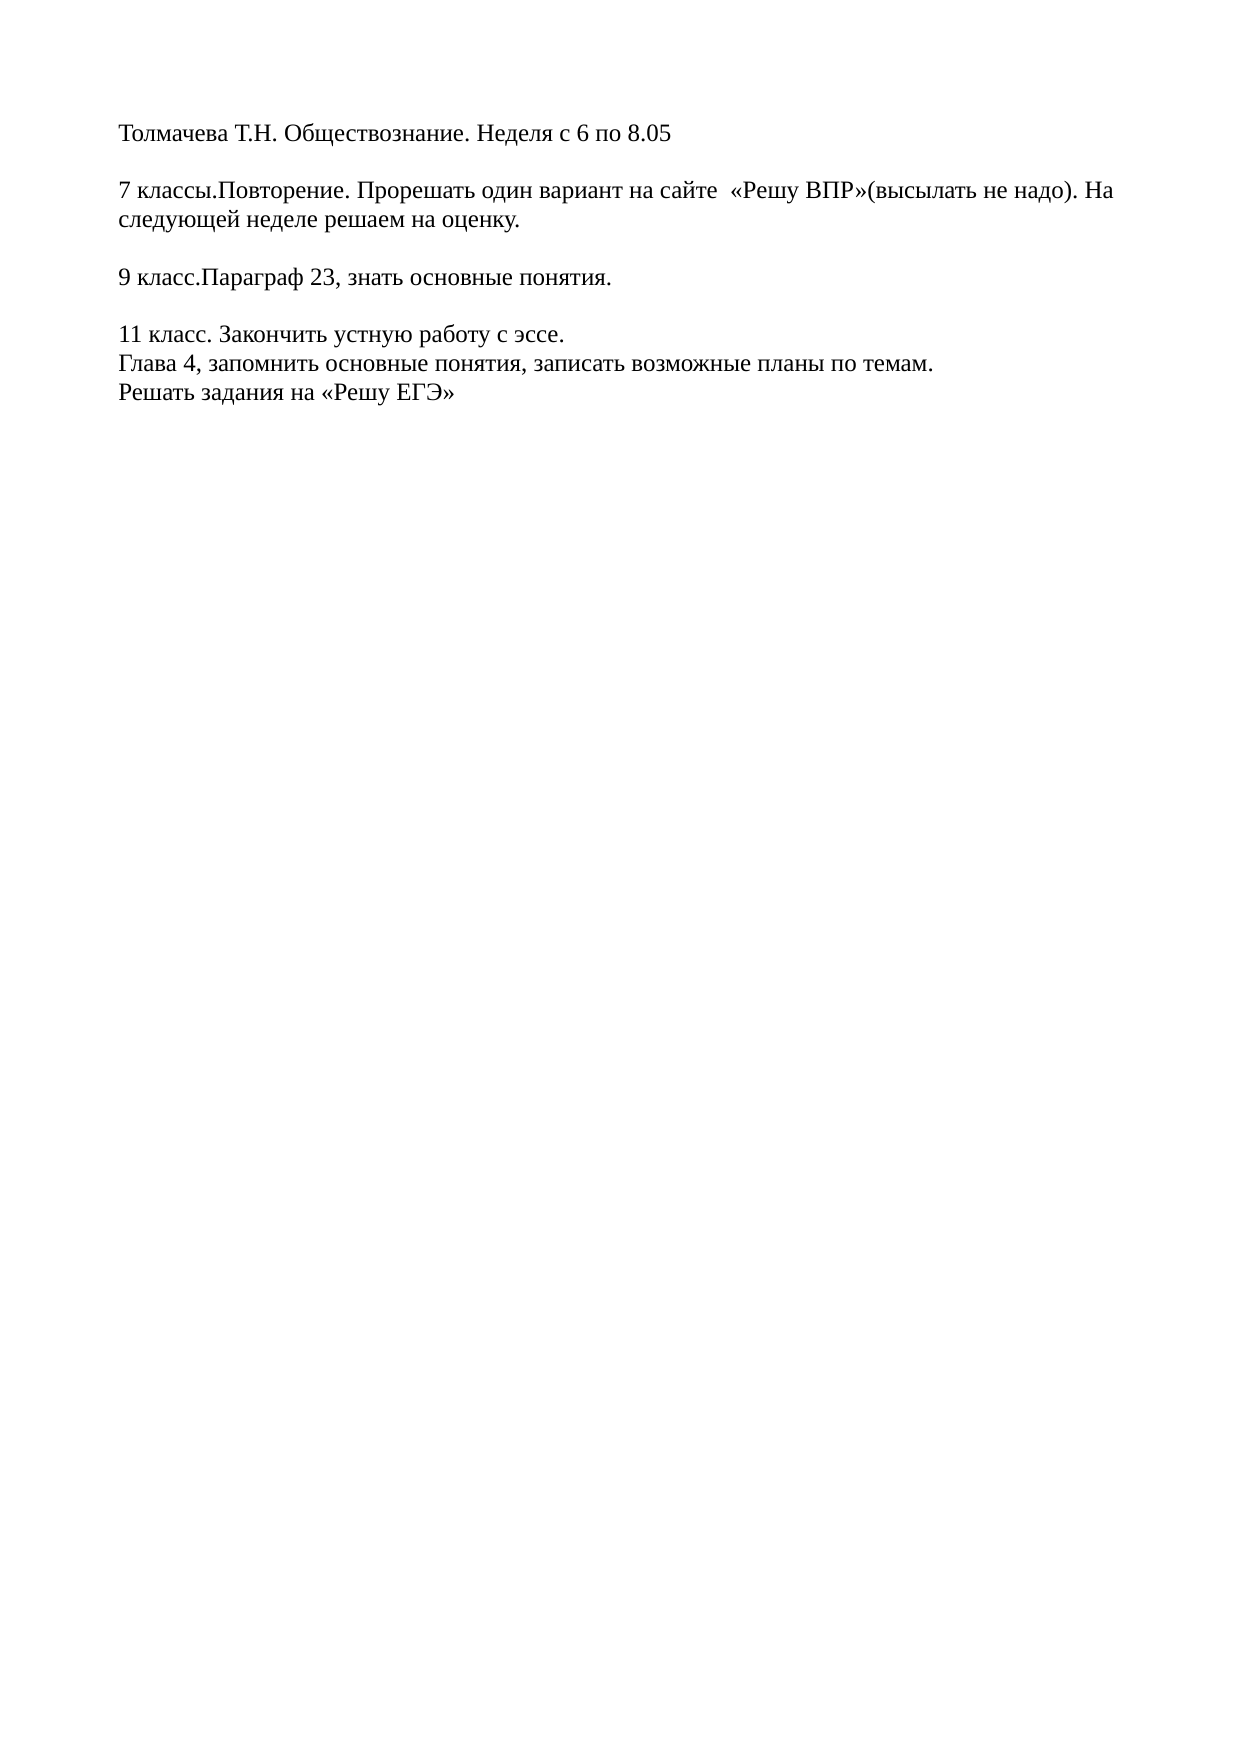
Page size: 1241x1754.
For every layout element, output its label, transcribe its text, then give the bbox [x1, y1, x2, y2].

text Толмачева Т.Н. Обществознание. Неделя с 6 по 8.05 [118, 118, 1122, 147]
text 7 классы.Повторение. Прорешать один вариант на сайте «Решу ВПР»(высылать не надо). На следующей неделе решаем на оценку. [118, 176, 1122, 233]
text Решать задания на «Решу ЕГЭ» [118, 377, 1122, 406]
text 11 класс. Закончить устную работу с эссе. [118, 319, 1122, 348]
text Глава 4, запомнить основные понятия, записать возможные планы по темам. [118, 348, 1122, 377]
text 9 класс.Параграф 23, знать основные понятия. [118, 262, 1122, 291]
